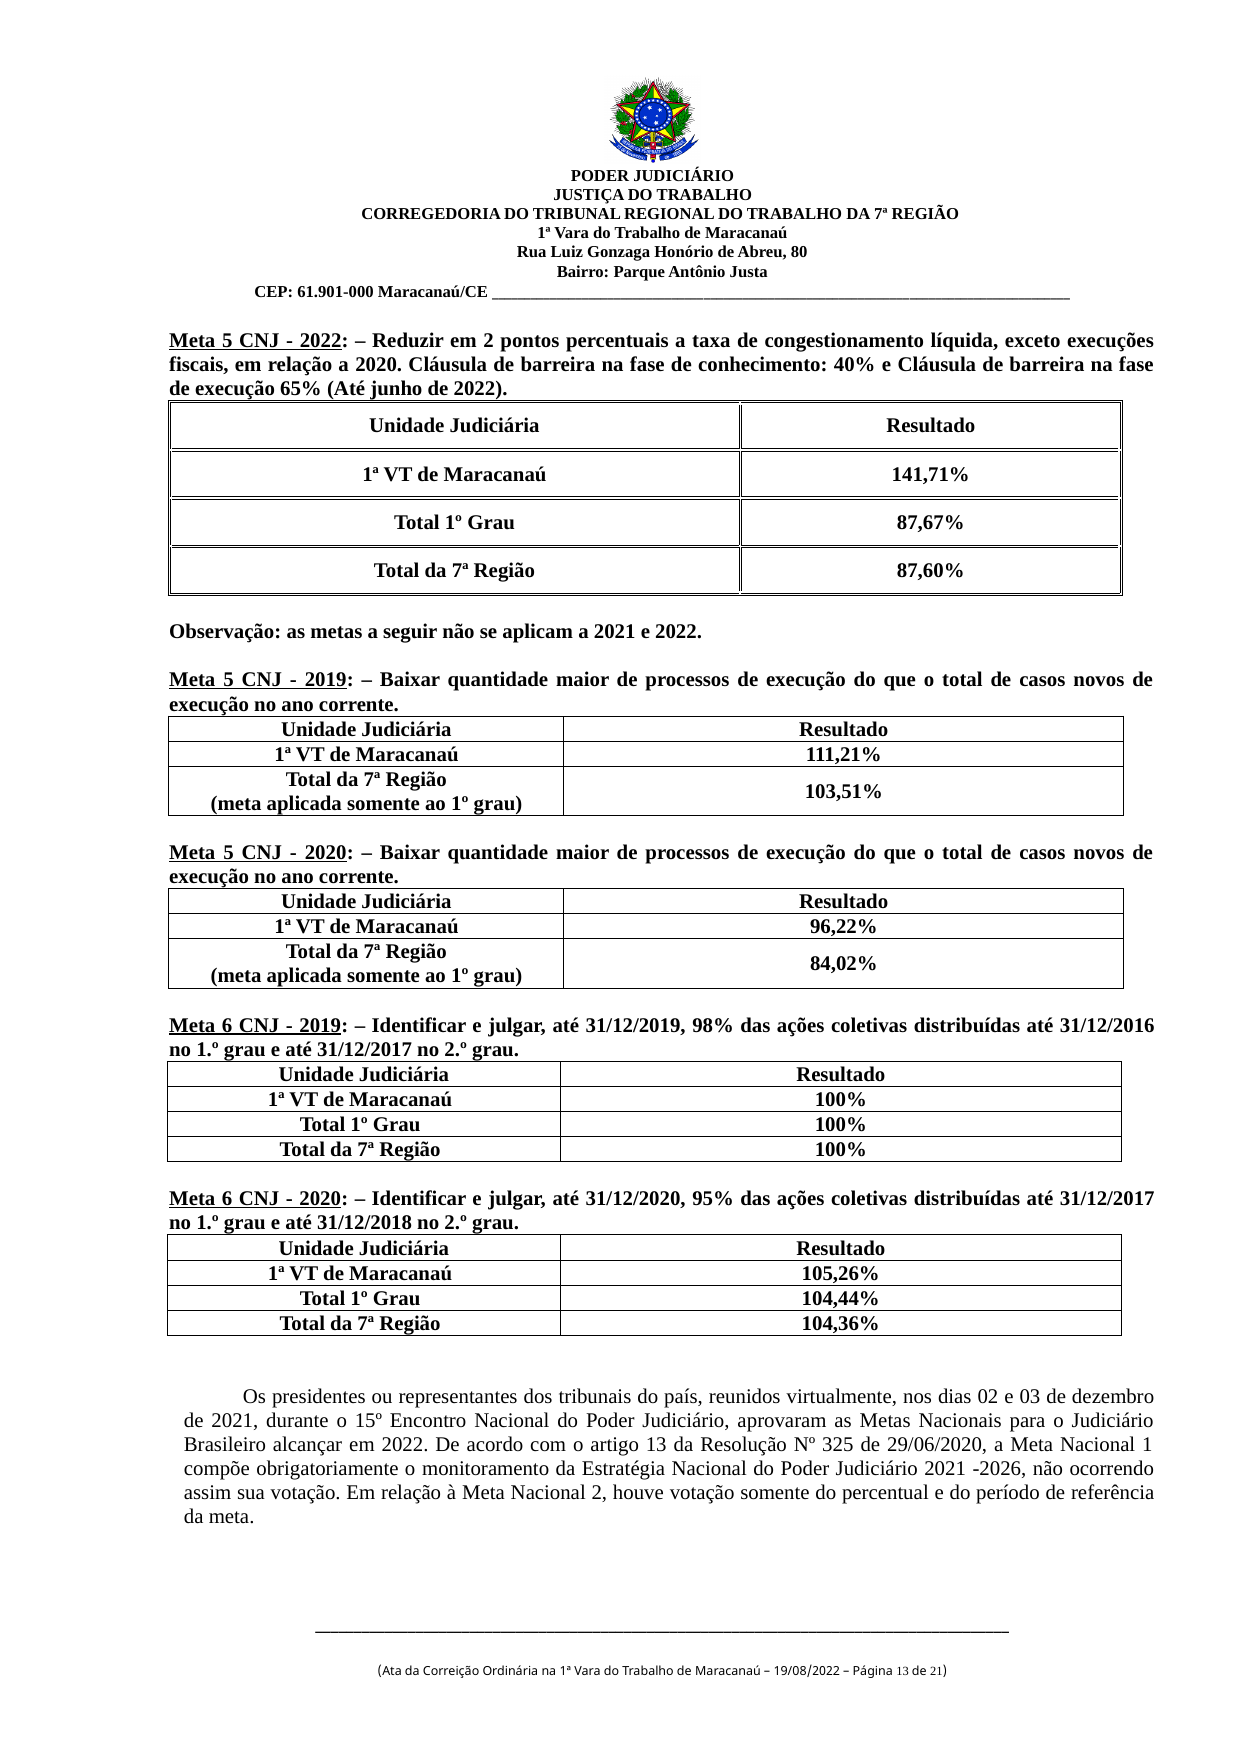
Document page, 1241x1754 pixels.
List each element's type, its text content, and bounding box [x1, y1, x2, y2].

table_cell 100% [561, 1137, 1121, 1161]
table_cell 1ª VT de Maracanaú [169, 742, 563, 766]
table_header Unidade Judiciária [169, 889, 563, 913]
table_cell Total 1º Grau [169, 496, 740, 545]
table_header Unidade Judiciária [169, 401, 740, 448]
table_cell 1ª VT de Maracanaú [168, 1261, 560, 1284]
table_cell Total da 7ª Região (meta aplicada somente ao 1º grau) [169, 767, 563, 815]
table_cell 105,26% [561, 1261, 1121, 1284]
table_header Unidade Judiciária [168, 1235, 560, 1259]
table_cell Total 1º Grau [168, 1286, 560, 1310]
table_cell Total da 7ª Região [168, 1311, 560, 1335]
table_cell 96,22% [564, 914, 1123, 938]
table_header Resultado [740, 403, 1120, 448]
text Meta 5 CNJ - 2022: – Reduzir em 2 pontos percentuais a taxa de congestionamento líquida, exceto execuções fiscais, em relação a 2020. Cláusula de barreira na fase de conhecimento: 40% e Cláusula de barreira na fase de execução 65% (Até junho de 2022). [169, 328, 1155, 400]
table_header Resultado [561, 1235, 1121, 1259]
table_cell 104,36% [561, 1311, 1121, 1335]
table_header Resultado [564, 889, 1123, 913]
picture [604, 75, 700, 164]
text Meta 5 CNJ - 2020: – Baixar quantidade maior de processos de execução do que o total de casos novos de execução no ano corrente. [169, 840, 1155, 888]
text Observação: as metas a seguir não se aplicam a 2021 e 2022. [169, 619, 1155, 643]
table_header Resultado [564, 717, 1123, 741]
text Os presidentes ou representantes dos tribunais do país, reunidos virtualmente, nos dias 02 e 03 de dezembro de 2021, durante o 15º Encontro Nacional do Poder Judiciário, aprovaram as Metas Nacionais para o Judiciário Brasileiro alcançar em 2022. De acordo com o artigo 13 da Resolução Nº 325 de 29/06/2020, a Meta Nacional 1 compõe obrigatoriamente o monitoramento da Estratégia Nacional do Poder Judiciário 2021 -2026, não ocorrendo assim sua votação. Em relação à Meta Nacional 2, houve votação somente do percentual e do período de referência da meta. [184, 1384, 1155, 1528]
table_cell 111,21% [564, 742, 1123, 766]
table_cell 87,60% [740, 545, 1121, 593]
table_cell Total 1º Grau [168, 1112, 560, 1136]
table_cell 103,51% [564, 767, 1123, 815]
table_cell 141,71% [740, 448, 1121, 496]
table_header Unidade Judiciária [169, 717, 563, 741]
table_cell 84,02% [564, 939, 1123, 987]
table_cell Total da 7ª Região [169, 545, 740, 593]
table_header Resultado [561, 1062, 1121, 1086]
table_cell 1ª VT de Maracanaú [169, 448, 740, 496]
table_cell Total da 7ª Região [168, 1137, 560, 1161]
text Meta 6 CNJ - 2019: – Identificar e julgar, até 31/12/2019, 98% das ações coletivas distribuídas até 31/12/2016 no 1.º grau e até 31/12/2017 no 2.º grau. [169, 1013, 1155, 1061]
text Meta 6 CNJ - 2020: – Identificar e julgar, até 31/12/2020, 95% das ações coletivas distribuídas até 31/12/2017 no 1.º grau e até 31/12/2018 no 2.º grau. [169, 1186, 1155, 1234]
table_cell 1ª VT de Maracanaú [168, 1087, 560, 1111]
table_cell 104,44% [561, 1286, 1121, 1310]
text Meta 5 CNJ - 2019: – Baixar quantidade maior de processos de execução do que o total de casos novos de execução no ano corrente. [169, 667, 1155, 716]
table_cell 100% [561, 1112, 1121, 1136]
table_cell Total da 7ª Região (meta aplicada somente ao 1º grau) [169, 939, 563, 987]
table_header Unidade Judiciária [168, 1062, 560, 1086]
table_cell 100% [561, 1087, 1121, 1111]
table_cell 1ª VT de Maracanaú [169, 914, 563, 938]
table_cell 87,67% [740, 496, 1121, 545]
